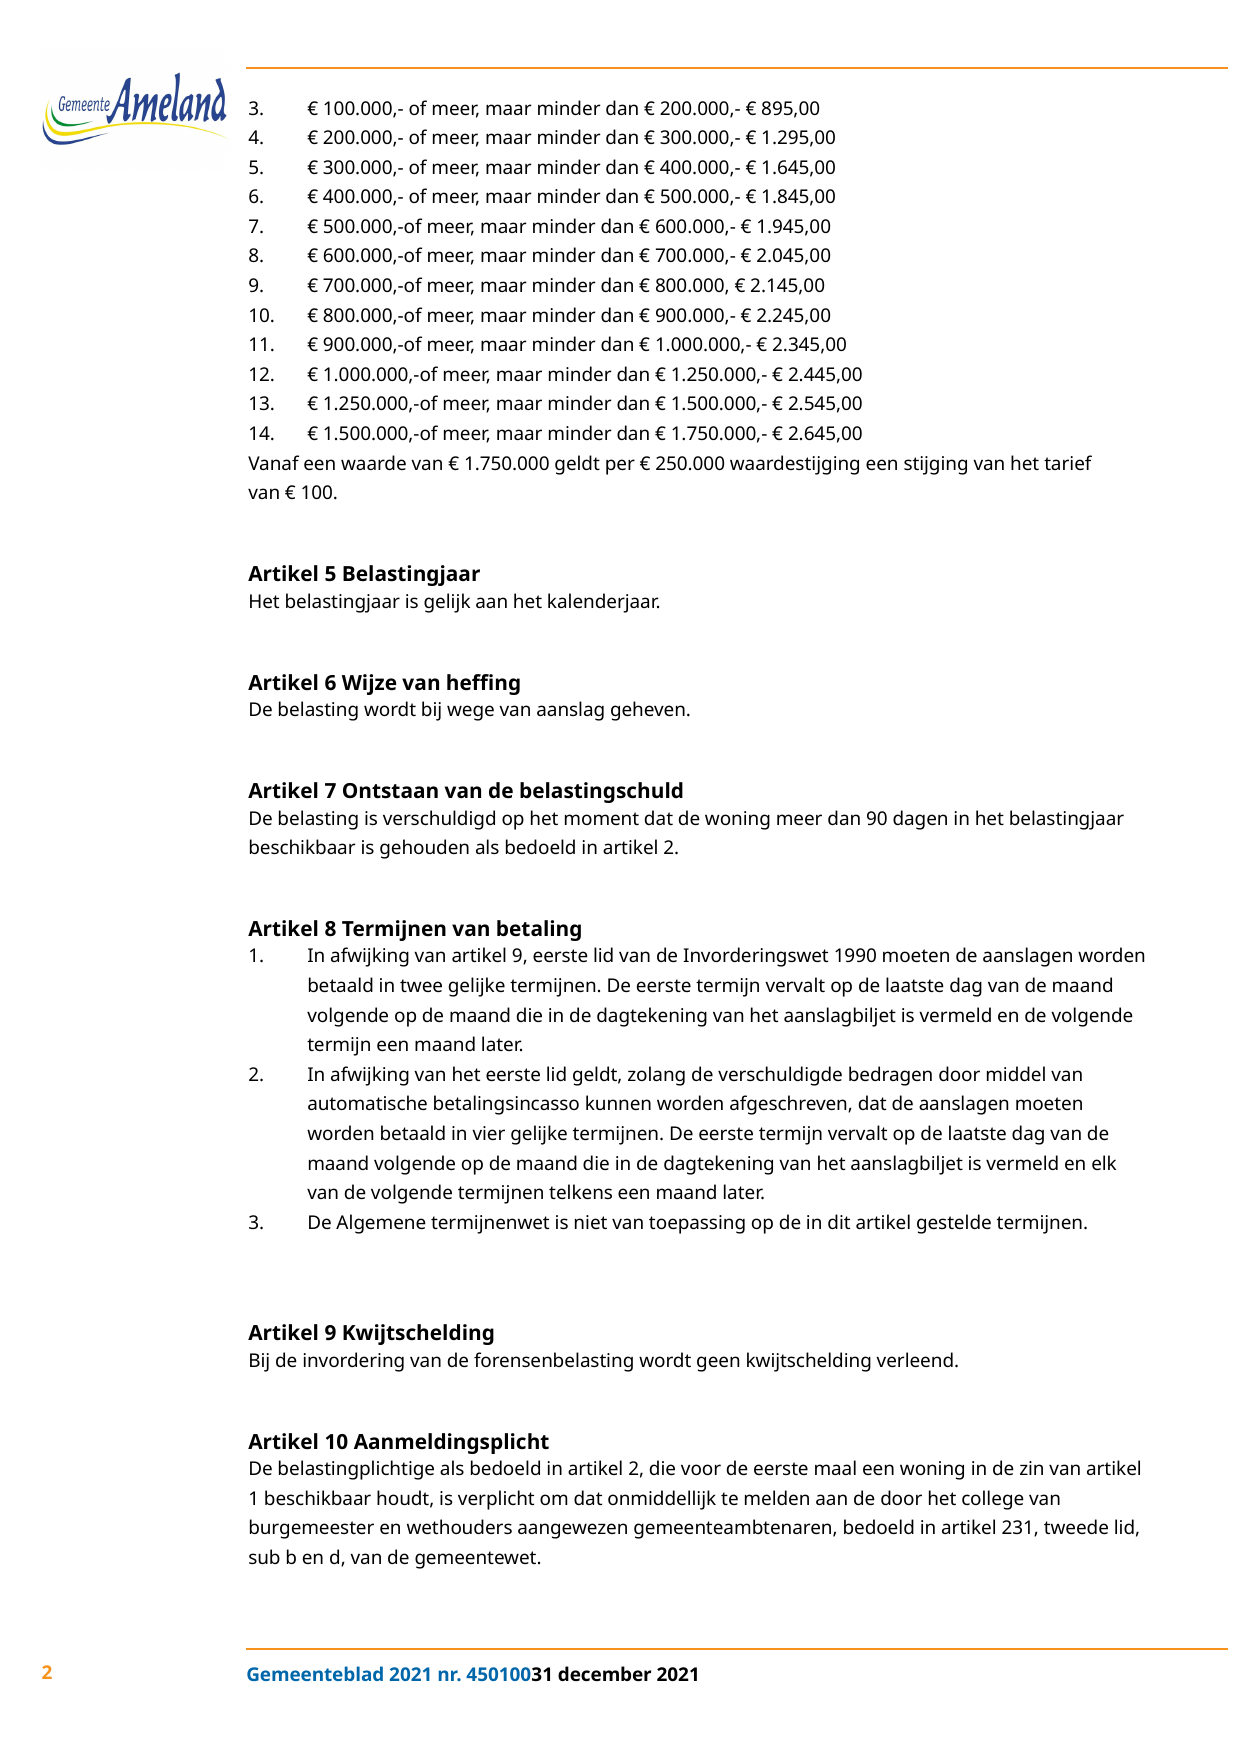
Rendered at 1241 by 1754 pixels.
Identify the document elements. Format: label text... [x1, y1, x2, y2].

text Artikel 9 Kwijtschelding [248, 1318, 1152, 1347]
text De belastingplichtige als bedoeld in artikel 2, die voor de eerste maal een woning in de zin van artikel 1 beschikbaar houdt, is verplicht om dat onmiddellijk te melden aan de door het college van burgemeester en wethouders aangewezen gemeenteambtenaren, bedoeld in artikel 231, tweede lid, sub b en d, van de gemeentewet. [248, 1455, 1152, 1570]
list € 1.500.000,-of meer, maar minder dan € 1.750.000,- € 2.645,00 [248, 420, 1152, 446]
text Het belastingjaar is gelijk aan het kalenderjaar. [248, 588, 1152, 613]
text Bij de invordering van de forensenbelasting wordt geen kwijtschelding verleend. [248, 1347, 1152, 1373]
list € 800.000,-of meer, maar minder dan € 900.000,- € 2.245,00 [248, 302, 1152, 328]
list De Algemene termijnenwet is niet van toepassing op de in dit artikel gestelde termijnen. [248, 1209, 1152, 1235]
list € 1.000.000,-of meer, maar minder dan € 1.250.000,- € 2.445,00 [248, 361, 1152, 387]
list € 200.000,- of meer, maar minder dan € 300.000,- € 1.295,00 [248, 124, 1152, 150]
text Artikel 6 Wijze van heffing [248, 668, 1152, 696]
list € 900.000,-of meer, maar minder dan € 1.000.000,- € 2.345,00 [248, 331, 1152, 357]
text Artikel 5 Belastingjaar [248, 559, 1152, 588]
list € 700.000,-of meer, maar minder dan € 800.000, € 2.145,00 [248, 272, 1152, 298]
list In afwijking van het eerste lid geldt, zolang de verschuldigde bedragen door middel van automatische betalingsincasso kunnen worden afgeschreven, dat de aanslagen moeten worden betaald in vier gelijke termijnen. De eerste termijn vervalt op de laatste dag van de maand volgende op de maand die in de dagtekening van het aanslagbiljet is vermeld en elk van de volgende termijnen telkens een maand later. [248, 1061, 1152, 1205]
text Vanaf een waarde van € 1.750.000 geldt per € 250.000 waardestijging een stijging van het tarief [248, 450, 1152, 476]
text Artikel 7 Ontstaan van de belastingschuld [248, 776, 1152, 805]
list € 600.000,-of meer, maar minder dan € 700.000,- € 2.045,00 [248, 243, 1152, 268]
list € 100.000,- of meer, maar minder dan € 200.000,- € 895,00 [248, 95, 1152, 121]
list € 400.000,- of meer, maar minder dan € 500.000,- € 1.845,00 [248, 183, 1152, 209]
text De belasting wordt bij wege van aanslag geheven. [248, 696, 1152, 722]
list € 500.000,-of meer, maar minder dan € 600.000,- € 1.945,00 [248, 213, 1152, 239]
list € 1.250.000,-of meer, maar minder dan € 1.500.000,- € 2.545,00 [248, 391, 1152, 416]
text Artikel 10 Aanmeldingsplicht [248, 1427, 1152, 1455]
text Artikel 8 Termijnen van betaling [248, 914, 1152, 943]
picture [41, 47, 231, 172]
text De belasting is verschuldigd op het moment dat de woning meer dan 90 dagen in het belastingjaar beschikbaar is gehouden als bedoeld in artikel 2. [248, 805, 1152, 860]
list In afwijking van artikel 9, eerste lid van de Invorderingswet 1990 moeten de aanslagen worden betaald in twee gelijke termijnen. De eerste termijn vervalt op de laatste dag van de maand volgende op de maand die in de dagtekening van het aanslagbiljet is vermeld en de volgende termijn een maand later. [248, 943, 1152, 1057]
text van € 100. [248, 479, 1152, 505]
list € 300.000,- of meer, maar minder dan € 400.000,- € 1.645,00 [248, 154, 1152, 180]
